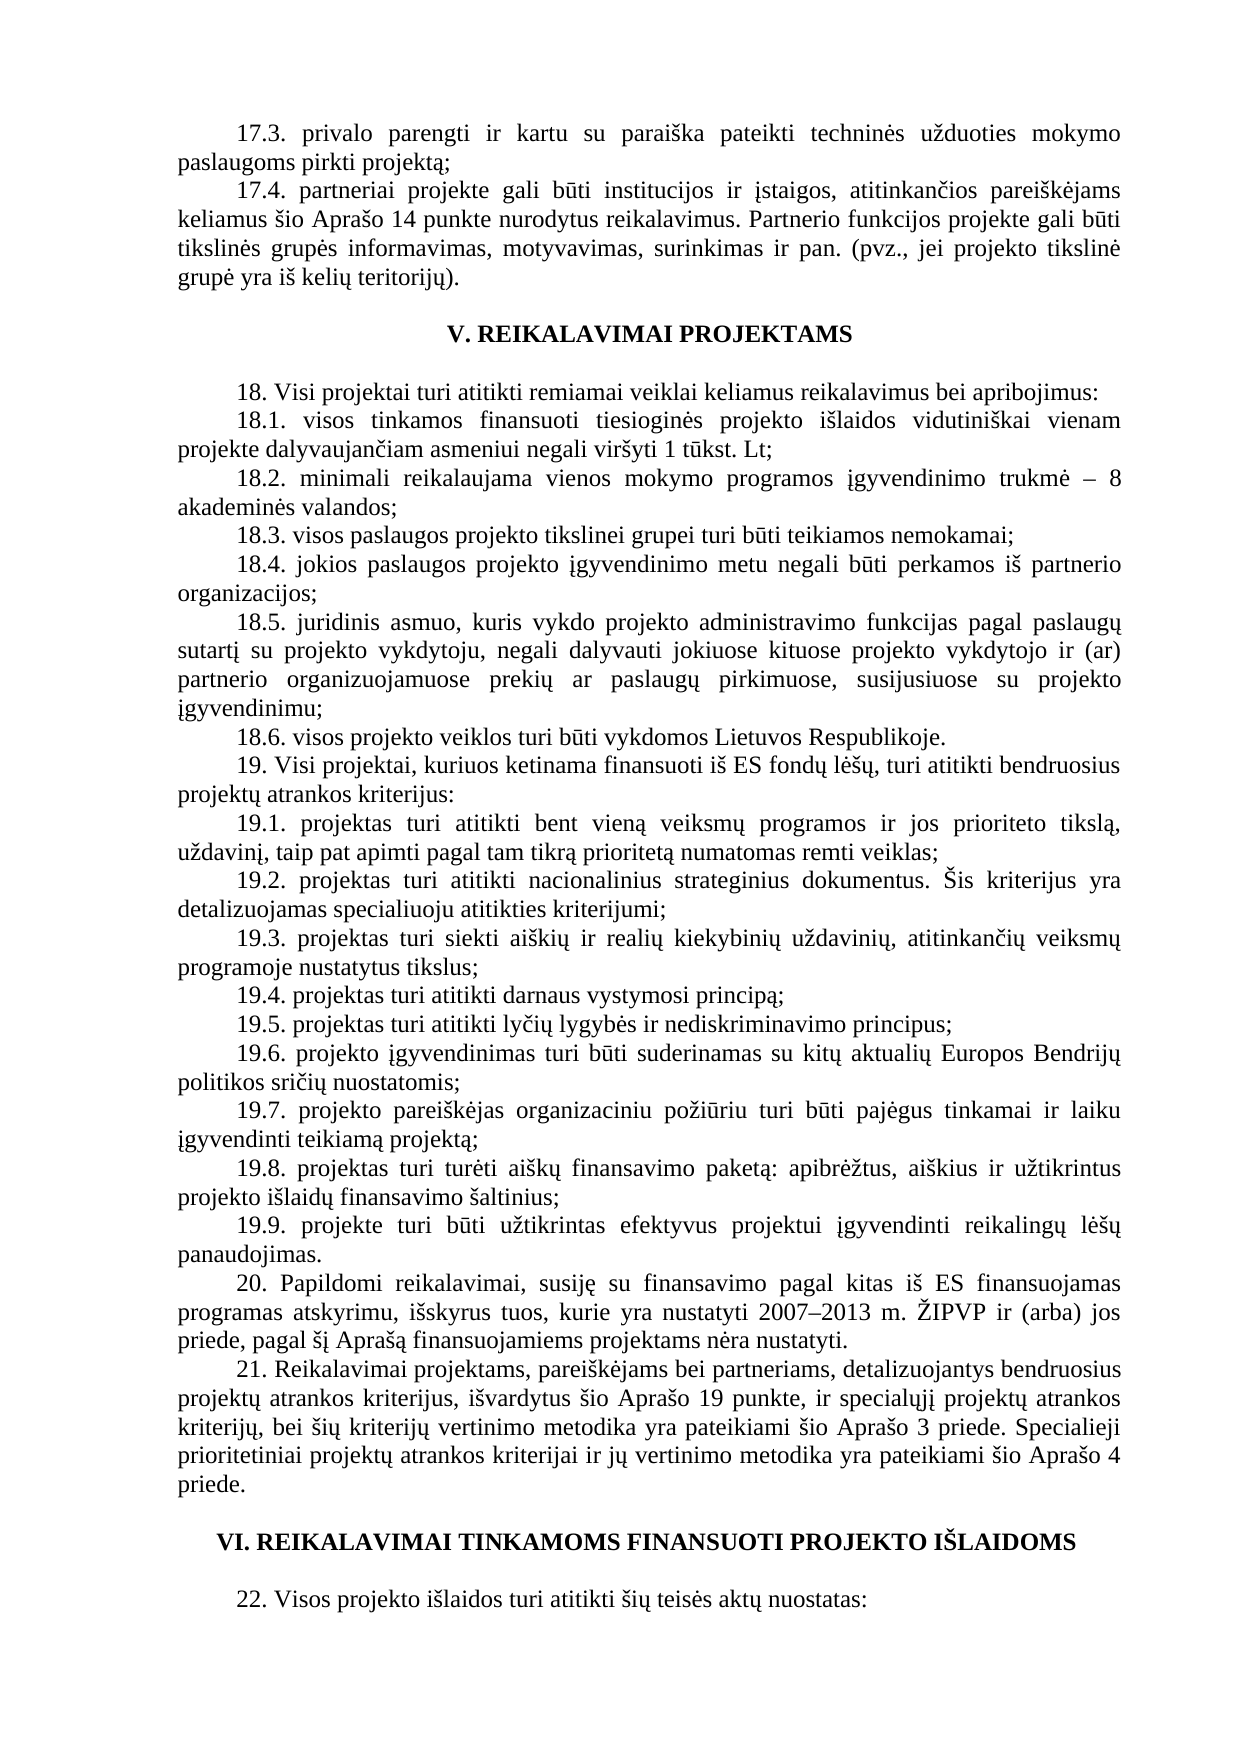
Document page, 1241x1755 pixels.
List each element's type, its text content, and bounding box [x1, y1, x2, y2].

text 22. Visos projekto išlaidos turi atitikti šių teisės aktų nuostatas: [177, 1584, 1122, 1613]
text 19.8. projektas turi turėti aiškų finansavimo paketą: apibrėžtus, aiškius ir užtikrintus projekto išlaidų finansavimo šaltinius; [177, 1153, 1122, 1211]
text 18.2. minimali reikalaujama vienos mokymo programos įgyvendinimo trukmė – 8 akademinės valandos; [177, 463, 1122, 521]
text 19.6. projekto įgyvendinimas turi būti suderinamas su kitų aktualių Europos Bendrijų politikos sričių nuostatomis; [177, 1038, 1122, 1096]
text 17.4. partneriai projekte gali būti institucijos ir įstaigos, atitinkančios pareiškėjams keliamus šio Aprašo 14 punkte nurodytus reikalavimus. Partnerio funkcijos projekte gali būti tikslinės grupės informavimas, motyvavimas, surinkimas ir pan. (pvz., jei projekto tikslinė grupė yra iš kelių teritorijų). [177, 176, 1122, 291]
text 18.4. jokios paslaugos projekto įgyvendinimo metu negali būti perkamos iš partnerio organizacijos; [177, 549, 1122, 607]
text 19.9. projekte turi būti užtikrintas efektyvus projektui įgyvendinti reikalingų lėšų panaudojimas. [177, 1211, 1122, 1268]
text 19.3. projektas turi siekti aiškių ir realių kiekybinių uždavinių, atitinkančių veiksmų programoje nustatytus tikslus; [177, 923, 1122, 981]
text 19.2. projektas turi atitikti nacionalinius strateginius dokumentus. Šis kriterijus yra detalizuojamas specialiuoju atitikties kriterijumi; [177, 866, 1122, 923]
text 19. Visi projektai, kuriuos ketinama finansuoti iš ES fondų lėšų, turi atitikti bendruosius projektų atrankos kriterijus: [177, 751, 1122, 808]
text 18.5. juridinis asmuo, kuris vykdo projekto administravimo funkcijas pagal paslaugų sutartį su projekto vykdytoju, negali dalyvauti jokiuose kituose projekto vykdytojo ir (ar) partnerio organizuojamuose prekių ar paslaugų pirkimuose, susijusiuose su projekto įgyvendinimu; [177, 607, 1122, 722]
text V. REIKALAVIMAI PROJEKTAMS [177, 319, 1122, 348]
text VI. REIKALAVIMAI TINKAMOMS FINANSUOTI PROJEKTO IŠLAIDOMS [177, 1527, 1122, 1556]
text 18.1. visos tinkamos finansuoti tiesioginės projekto išlaidos vidutiniškai vienam projekte dalyvaujančiam asmeniui negali viršyti 1 tūkst. Lt; [177, 406, 1122, 463]
text 18. Visi projektai turi atitikti remiamai veiklai keliamus reikalavimus bei apribojimus: [177, 377, 1122, 406]
text 20. Papildomi reikalavimai, susiję su finansavimo pagal kitas iš ES finansuojamas programas atskyrimu, išskyrus tuos, kurie yra nustatyti 2007–2013 m. ŽIPVP ir (arba) jos priede, pagal šį Aprašą finansuojamiems projektams nėra nustatyti. [177, 1268, 1122, 1354]
text 18.3. visos paslaugos projekto tikslinei grupei turi būti teikiamos nemokamai; [177, 521, 1122, 549]
text 19.1. projektas turi atitikti bent vieną veiksmų programos ir jos prioriteto tikslą, uždavinį, taip pat apimti pagal tam tikrą prioritetą numatomas remti veiklas; [177, 808, 1122, 866]
text 18.6. visos projekto veiklos turi būti vykdomos Lietuvos Respublikoje. [177, 722, 1122, 751]
text 17.3. privalo parengti ir kartu su paraiška pateikti techninės užduoties mokymo paslaugoms pirkti projektą; [177, 118, 1122, 176]
text 21. Reikalavimai projektams, pareiškėjams bei partneriams, detalizuojantys bendruosius projektų atrankos kriterijus, išvardytus šio Aprašo 19 punkte, ir specialųjį projektų atrankos kriterijų, bei šių kriterijų vertinimo metodika yra pateikiami šio Aprašo 3 priede. Specialieji prioritetiniai projektų atrankos kriterijai ir jų vertinimo metodika yra pateikiami šio Aprašo 4 priede. [177, 1354, 1122, 1498]
text 19.7. projekto pareiškėjas organizaciniu požiūriu turi būti pajėgus tinkamai ir laiku įgyvendinti teikiamą projektą; [177, 1096, 1122, 1153]
text 19.5. projektas turi atitikti lyčių lygybės ir nediskriminavimo principus; [177, 1009, 1122, 1038]
text 19.4. projektas turi atitikti darnaus vystymosi principą; [177, 981, 1122, 1009]
